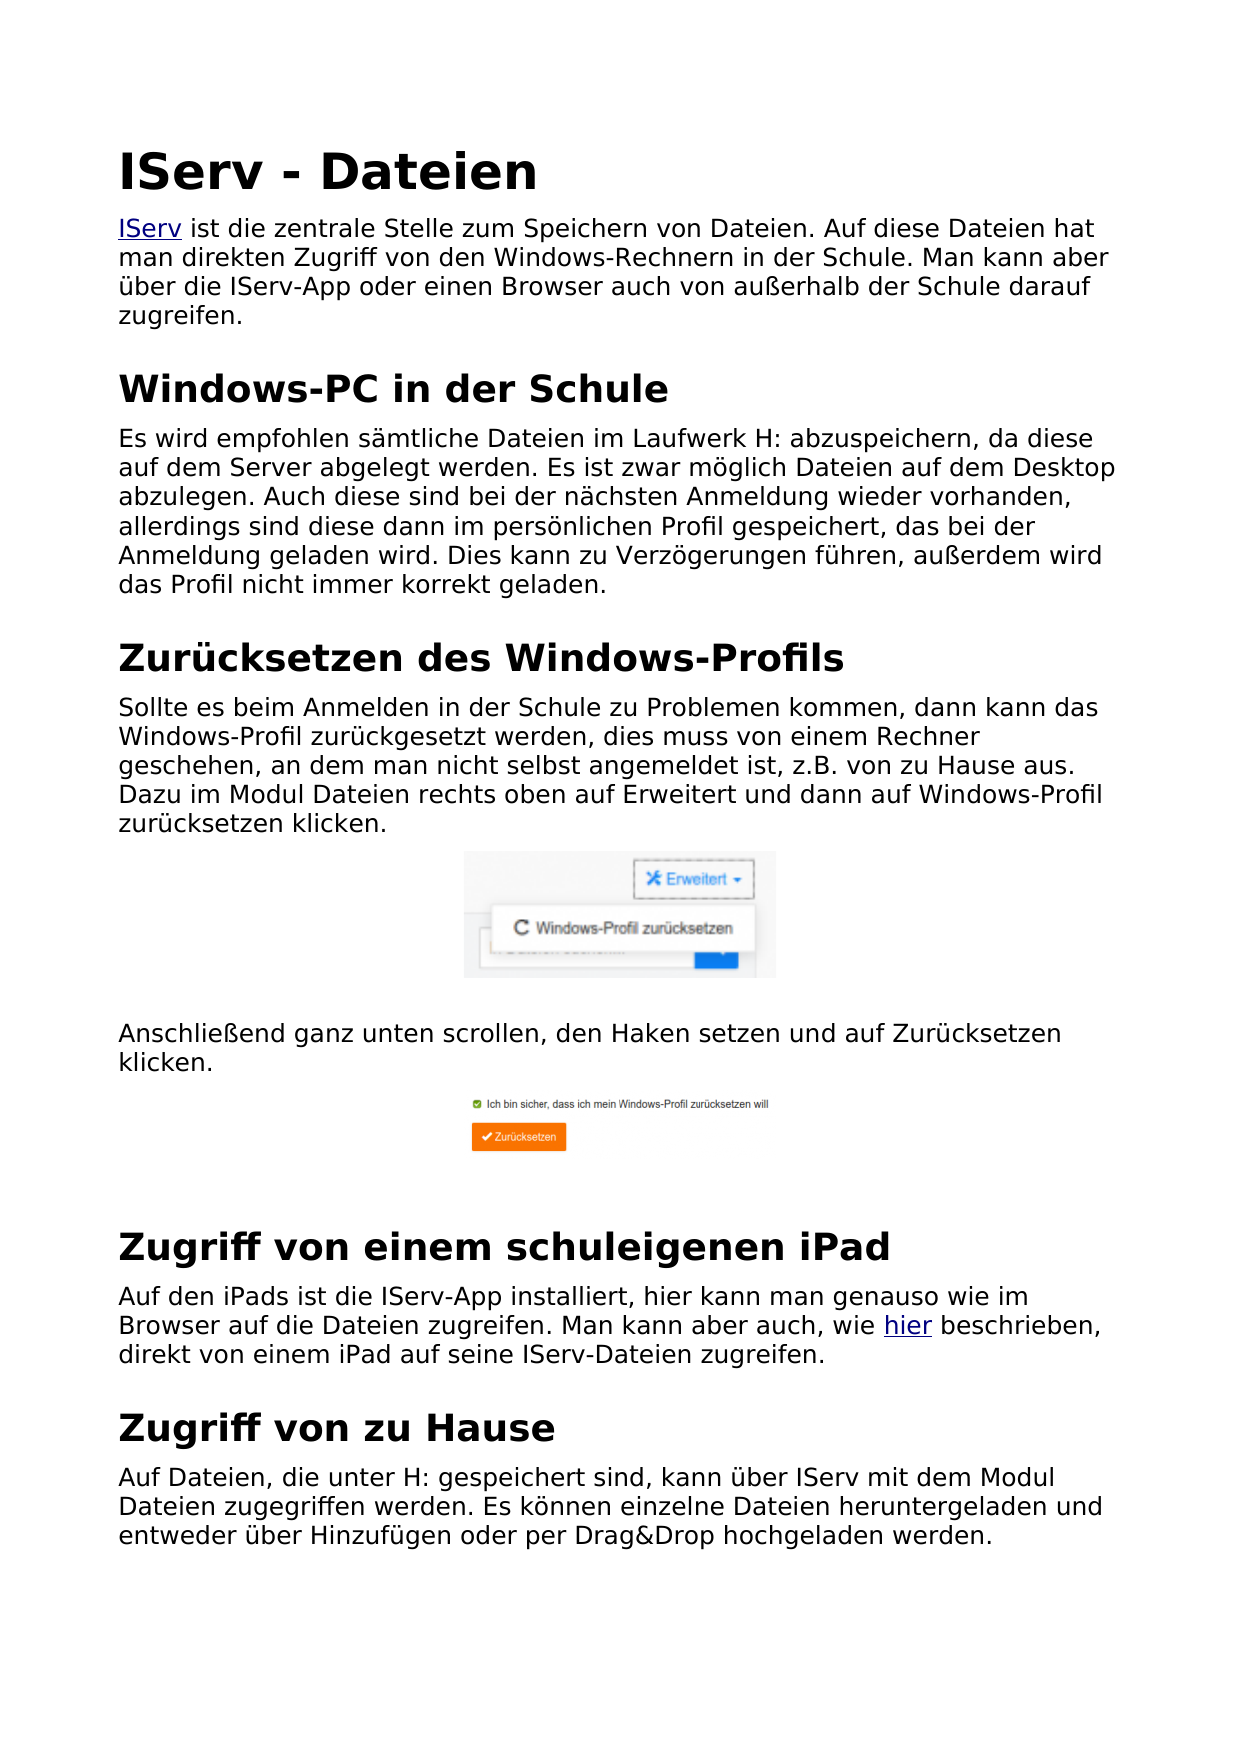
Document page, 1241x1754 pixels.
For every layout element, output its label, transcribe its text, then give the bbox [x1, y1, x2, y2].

text Sollte es beim Anmelden in der Schule zu Problemen kommen, dann kann das Windows-Profil zurückgesetzt werden, dies muss von einem Rechner geschehen, an dem man nicht selbst angemeldet ist, z.B. von zu Hause aus. Dazu im Modul Dateien rechts oben auf Erweitert und dann auf Windows-Profil zurücksetzen klicken. [118, 693, 1122, 839]
text Es wird empfohlen sämtliche Dateien im Laufwerk H: abzuspeichern, da diese auf dem Server abgelegt werden. Es ist zwar möglich Dateien auf dem Desktop abzulegen. Auch diese sind bei der nächsten Anmeldung wieder vorhanden, allerdings sind diese dann im persönlichen Profil gespeichert, das bei der Anmeldung geladen wird. Dies kann zu Verzögerungen führen, außerdem wird das Profil nicht immer korrekt geladen. [118, 424, 1122, 599]
subtitle IServ - Dateien [118, 143, 1122, 201]
subtitle Zugriff von einem schuleigenen iPad [118, 1226, 1122, 1269]
subtitle Windows-PC in der Schule [118, 368, 1122, 412]
picture [463, 851, 777, 978]
text Auf den iPads ist die IServ-App installiert, hier kann man genauso wie im Browser auf die Dateien zugreifen. Man kann aber auch, wie hier beschrieben, direkt von einem iPad auf seine IServ-Dateien zugreifen. [118, 1282, 1122, 1369]
subtitle Zurücksetzen des Windows-Profils [118, 637, 1122, 680]
picture [463, 1090, 777, 1159]
text Auf Dateien, die unter H: gespeichert sind, kann über IServ mit dem Modul Dateien zugegriffen werden. Es können einzelne Dateien heruntergeladen und entweder über Hinzufügen oder per Drag&Drop hochgeladen werden. [118, 1463, 1122, 1550]
text Anschließend ganz unten scrollen, den Haken setzen und auf Zurücksetzen klicken. [118, 1019, 1122, 1078]
text IServ ist die zentrale Stelle zum Speichern von Dateien. Auf diese Dateien hat man direkten Zugriff von den Windows-Rechnern in der Schule. Man kann aber über die IServ-App oder einen Browser auch von außerhalb der Schule darauf zugreifen. [118, 214, 1122, 331]
subtitle Zugriff von zu Hause [118, 1407, 1122, 1450]
